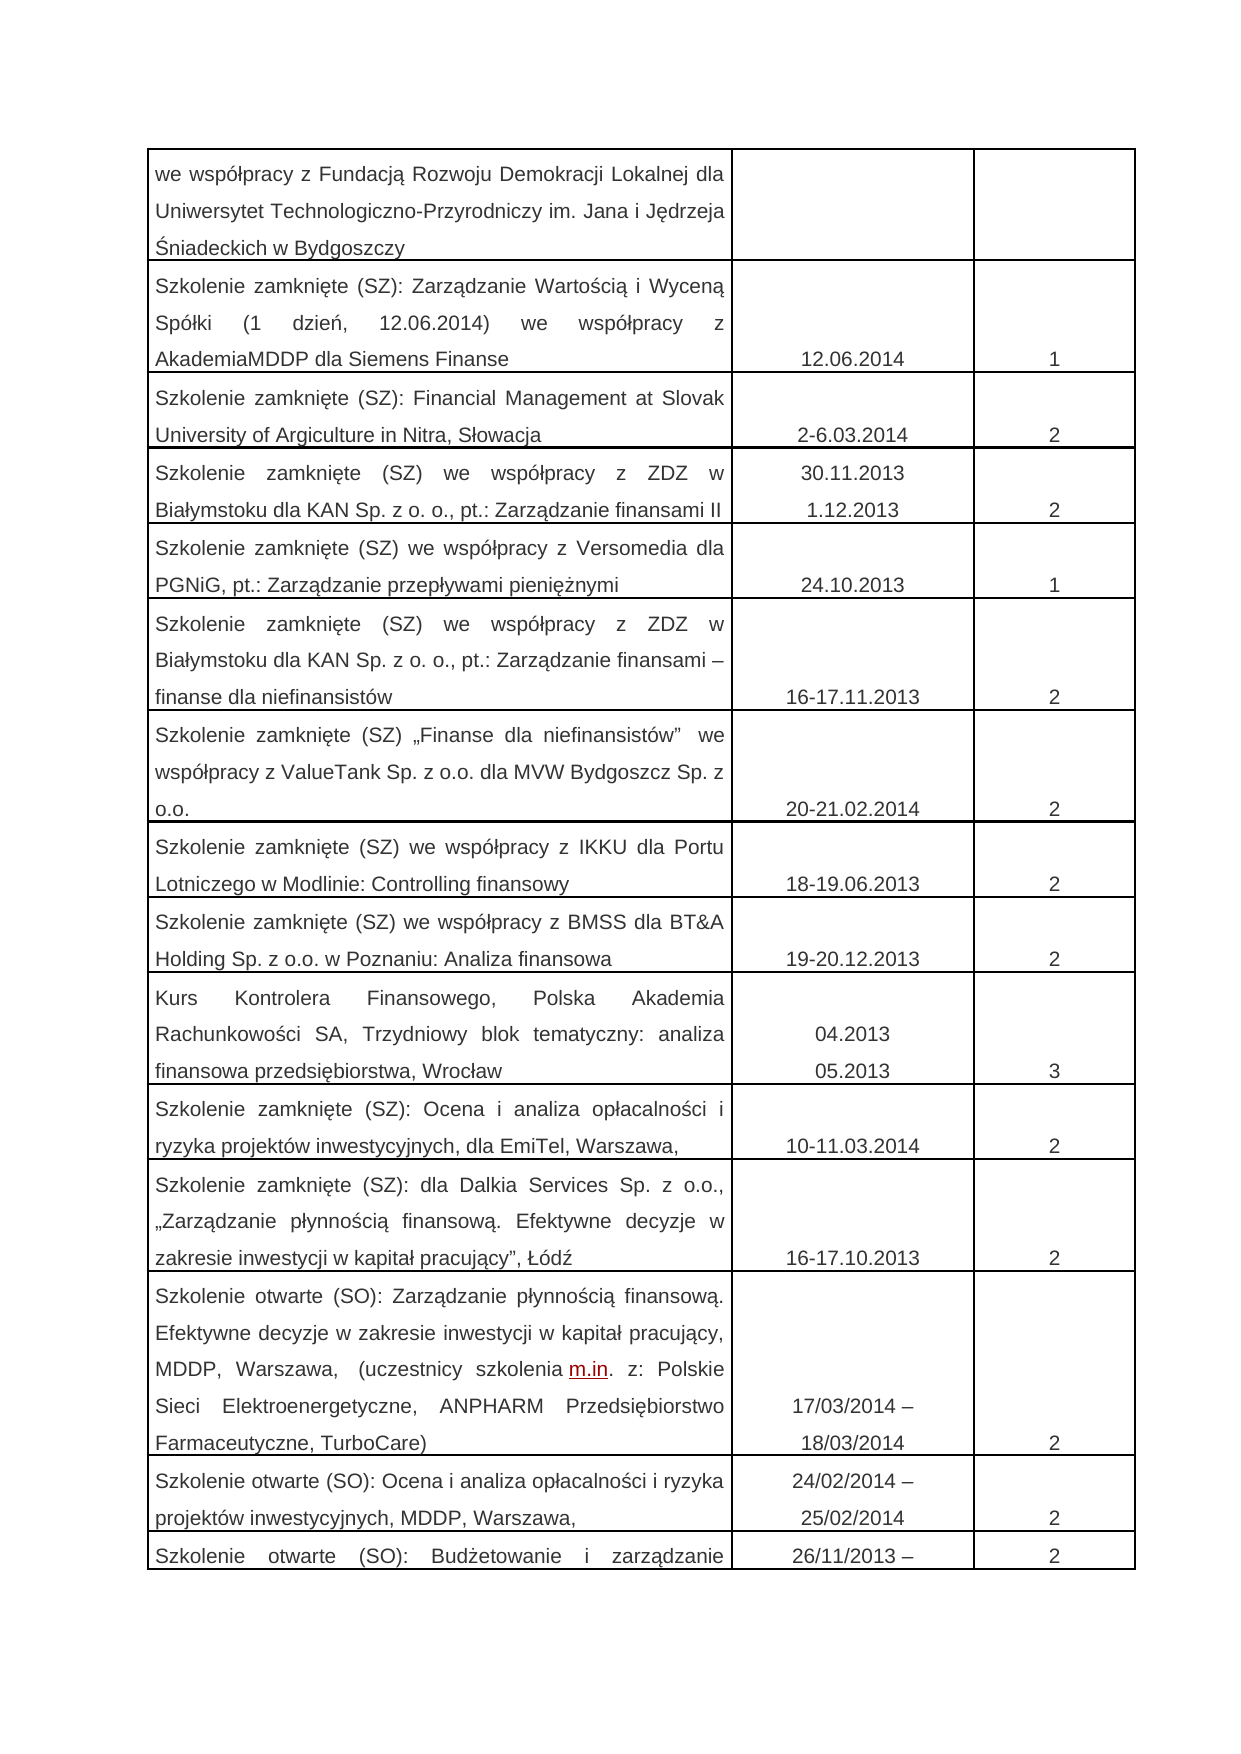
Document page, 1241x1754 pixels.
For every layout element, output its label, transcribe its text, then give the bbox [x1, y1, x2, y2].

table_cell 2 [975, 1532, 1134, 1568]
table_cell 2 [975, 711, 1134, 820]
table_cell 1 [975, 524, 1134, 597]
table_cell [733, 150, 973, 259]
table_cell 2 [975, 1456, 1134, 1529]
table_cell 18-19.06.2013 [733, 823, 973, 896]
table_cell Szkolenie zamknięte (SZ) we współpracy z ZDZ w Białymstoku dla KAN Sp. z o. o., pt.: Zarządzanie finansami II [149, 449, 731, 522]
table_cell Szkolenie zamknięte (SZ): Zarządzanie Wartością i Wyceną Spółki (1 dzień, 12.06.2014) we współpracy z AkademiaMDDP dla Siemens Finanse [149, 261, 731, 371]
table_cell Kurs Kontrolera Finansowego, Polska Akademia Rachunkowości SA, Trzydniowy blok tematyczny: analiza finansowa przedsiębiorstwa, Wrocław [149, 973, 731, 1082]
table_cell 2 [975, 1085, 1134, 1158]
table_cell 12.06.2014 [733, 261, 973, 371]
table_cell 2 [975, 898, 1134, 971]
table_cell 10-11.03.2014 [733, 1085, 973, 1158]
table_cell 2 [975, 823, 1134, 896]
table_cell Szkolenie zamknięte (SZ): Financial Management at Slovak University of Argiculture in Nitra, Słowacja [149, 373, 731, 446]
table_cell 24/02/2014 – 25/02/2014 [733, 1456, 973, 1529]
table_cell 2 [975, 373, 1134, 446]
table_cell 2 [975, 449, 1134, 522]
table_cell we współpracy z Fundacją Rozwoju Demokracji Lokalnej dla Uniwersytet Technologiczno-Przyrodniczy im. Jana i Jędrzeja Śniadeckich w Bydgoszczy [149, 150, 731, 259]
table_cell Szkolenie zamknięte (SZ) we współpracy z Versomedia dla PGNiG, pt.: Zarządzanie przepływami pieniężnymi [149, 524, 731, 597]
table_cell 2 [975, 599, 1134, 708]
table_cell 19-20.12.2013 [733, 898, 973, 971]
table_cell Szkolenie zamknięte (SZ) we współpracy z IKKU dla Portu Lotniczego w Modlinie: Controlling finansowy [149, 823, 731, 896]
table_cell Szkolenie otwarte (SO): Budżetowanie i zarządzanie [149, 1532, 731, 1568]
table_cell Szkolenie zamknięte (SZ) we współpracy z BMSS dla BT&A Holding Sp. z o.o. w Poznaniu: Analiza finansowa [149, 898, 731, 971]
table_cell [975, 150, 1134, 259]
table_cell 17/03/2014 – 18/03/2014 [733, 1272, 973, 1454]
table_cell 30.11.2013 1.12.2013 [733, 449, 973, 522]
table_cell 16-17.11.2013 [733, 599, 973, 708]
table_cell Szkolenie zamknięte (SZ): Ocena i analiza opłacalności i ryzyka projektów inwestycyjnych, dla EmiTel, Warszawa, [149, 1085, 731, 1158]
table_cell 1 [975, 261, 1134, 371]
table_cell 26/11/2013 – [733, 1532, 973, 1568]
table_cell 3 [975, 973, 1134, 1082]
table_cell Szkolenie zamknięte (SZ): dla Dalkia Services Sp. z o.o., „Zarządzanie płynnością finansową. Efektywne decyzje w zakresie inwestycji w kapitał pracujący”, Łódź [149, 1160, 731, 1269]
table_cell Szkolenie otwarte (SO): Ocena i analiza opłacalności i ryzyka projektów inwestycyjnych, MDDP, Warszawa, [149, 1456, 731, 1529]
table_cell 20-21.02.2014 [733, 711, 973, 820]
table_cell 2-6.03.2014 [733, 373, 973, 446]
table_cell Szkolenie zamknięte (SZ) we współpracy z ZDZ w Białymstoku dla KAN Sp. z o. o., pt.: Zarządzanie finansami – finanse dla niefinansistów [149, 599, 731, 708]
table_cell 24.10.2013 [733, 524, 973, 597]
table_cell 2 [975, 1160, 1134, 1269]
table_cell 16-17.10.2013 [733, 1160, 973, 1269]
table_cell 2 [975, 1272, 1134, 1454]
table_cell Szkolenie otwarte (SO): Zarządzanie płynnością finansową. Efektywne decyzje w zakresie inwestycji w kapitał pracujący, MDDP, Warszawa, (uczestnicy szkolenia m.in. z: Polskie Sieci Elektroenergetyczne, ANPHARM Przedsiębiorstwo Farmaceutyczne, TurboCare) [149, 1272, 731, 1454]
table_cell Szkolenie zamknięte (SZ) „Finanse dla niefinansistów” we współpracy z ValueTank Sp. z o.o. dla MVW Bydgoszcz Sp. z o.o. [149, 711, 731, 820]
table_cell 04.2013 05.2013 [733, 973, 973, 1082]
